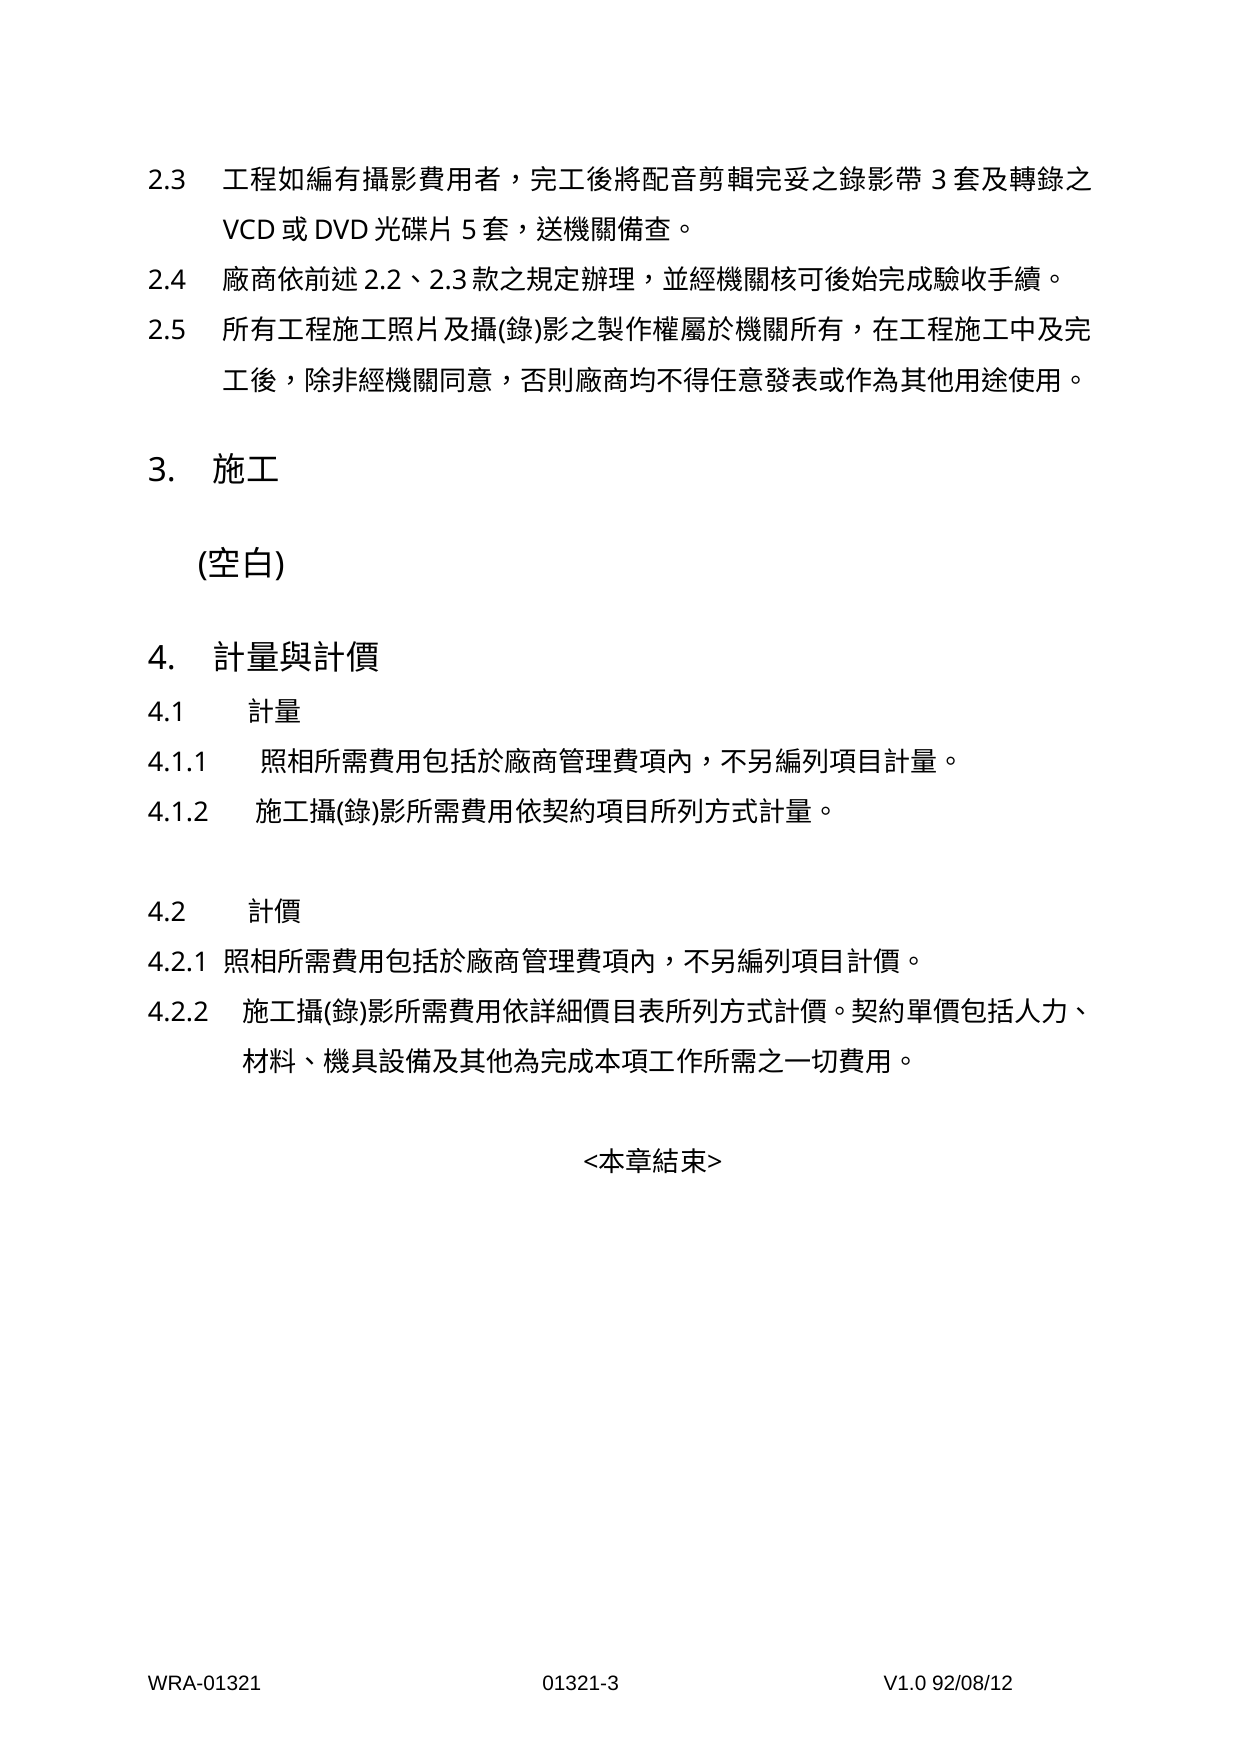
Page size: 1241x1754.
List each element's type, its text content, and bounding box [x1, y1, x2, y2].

subtitle 4.1.1 照相所需費用包括於廠商管理費項內，不另編列項目計量。 [148, 729, 1092, 779]
text 4.2.2 施工攝(錄)影所需費用依詳細價目表所列方式計價。契約單價包括人力、材料、機具設備及其他為完成本項工作所需之一切費用。 [148, 979, 1092, 1079]
subtitle 4. 計量與計價 [148, 604, 1092, 679]
subtitle 2.5 所有工程施工照片及攝(錄)影之製作權屬於機關所有，在工程施工中及完工後，除非經機關同意，否則廠商均不得任意發表或作為其他用途使用。 [148, 298, 1092, 398]
subtitle 3. 施工 [148, 416, 1092, 491]
subtitle 4.2.1 照相所需費用包括於廠商管理費項內，不另編列項目計價。 [148, 929, 1092, 979]
subtitle (空白) [198, 510, 1092, 585]
text 4.1.2 施工攝(錄)影所需費用依契約項目所列方式計量。 [148, 779, 1092, 829]
subtitle 2.4 廠商依前述2.2、2.3款之規定辦理，並經機關核可後始完成驗收手續。 [148, 248, 1092, 298]
subtitle 2.3 工程如編有攝影費用者，完工後將配音剪輯完妥之錄影帶3套及轉錄之VCD或DVD光碟片5套，送機關備查。 [148, 148, 1092, 248]
subtitle 4.2 計價 [148, 879, 1092, 929]
text <本章結束> [213, 1129, 1092, 1179]
subtitle 4.1 計量 [148, 679, 1092, 729]
